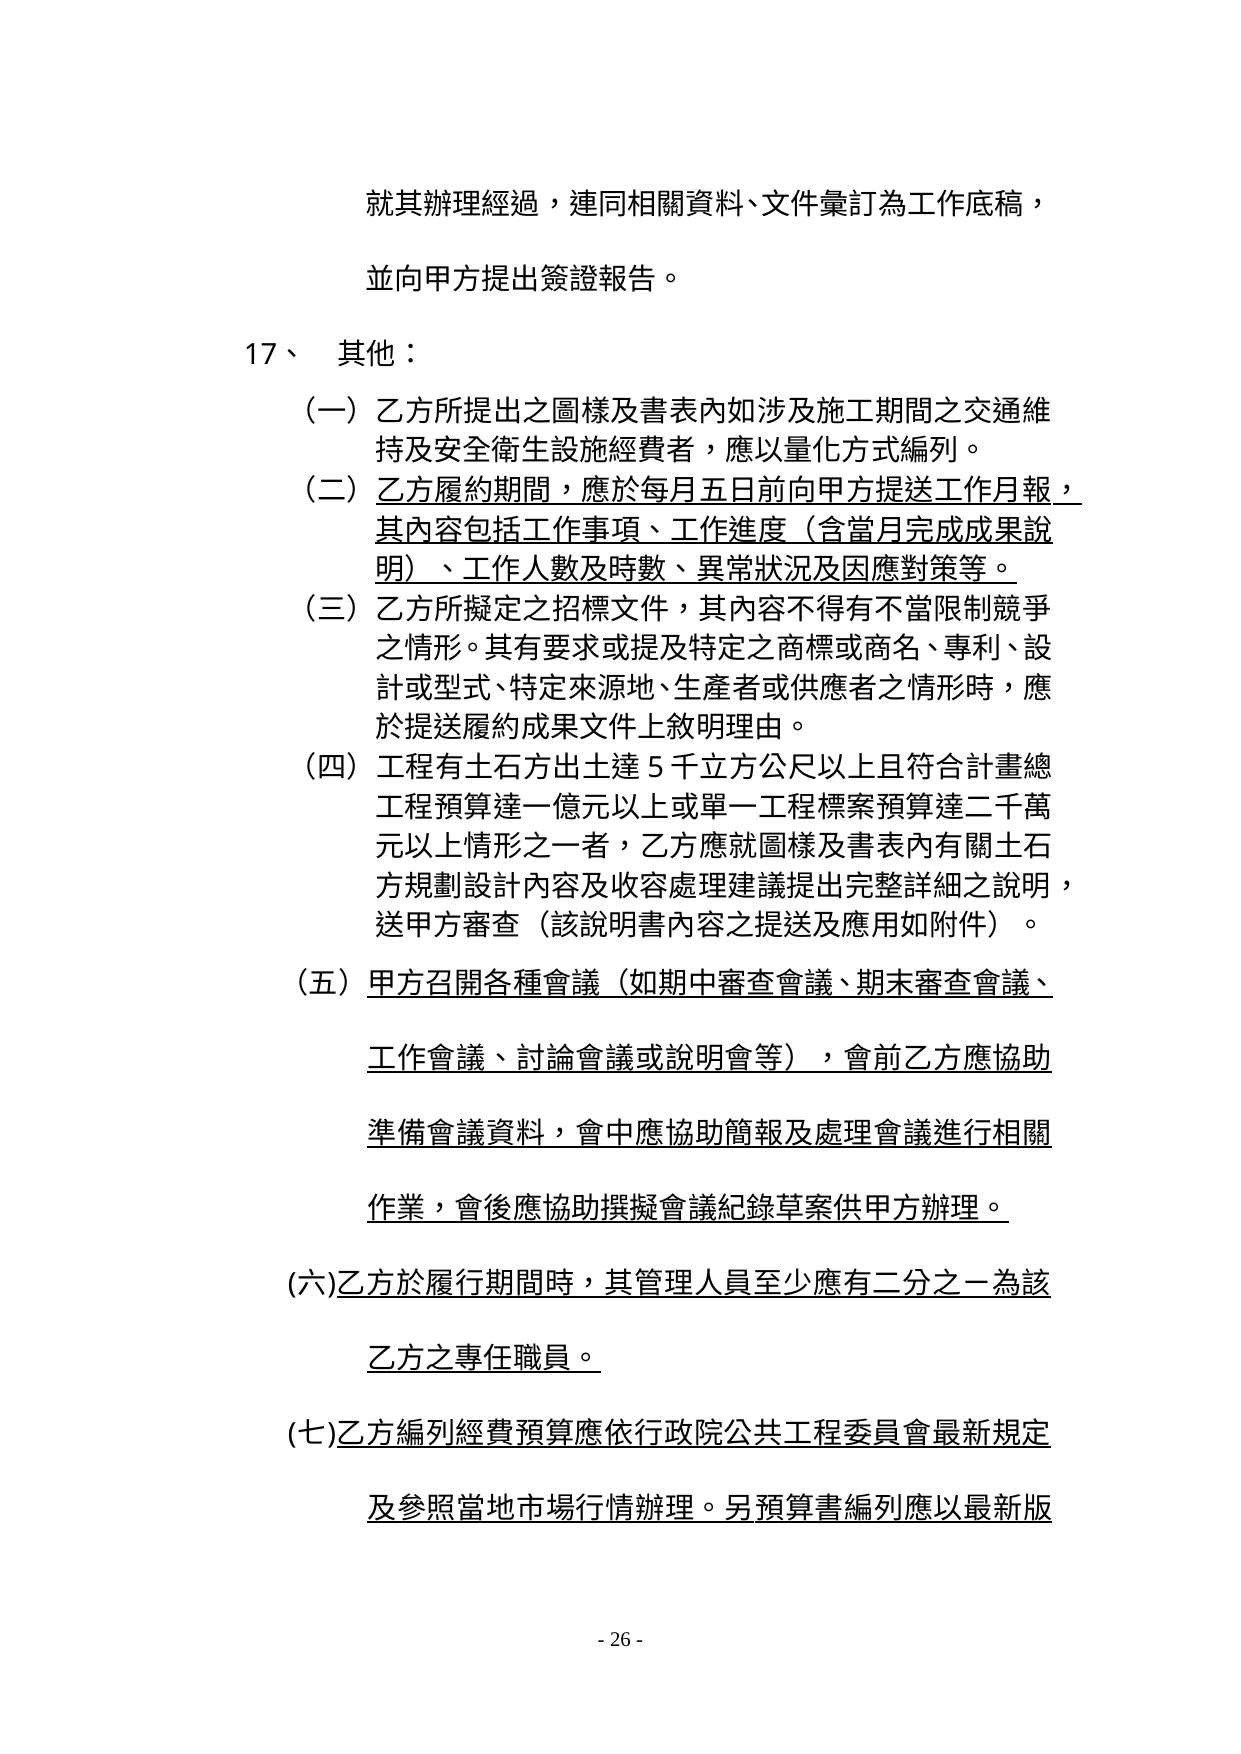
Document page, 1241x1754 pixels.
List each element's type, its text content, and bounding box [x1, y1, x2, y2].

text （一）乙方所提出之圖樣及書表內如涉及施工期間之交通維持及安全衛生設施經費者，應以量化方式編列。 [287, 389, 1053, 469]
text （五）甲方召開各種會議（如期中審查會議、期末審查會議、工作會議、討論會議或說明會等），會前乙方應協助準備會議資料，會中應協助簡報及處理會議進行相關作業，會後應協助撰擬會議紀錄草案供甲方辦理。 [279, 944, 1053, 1244]
list 本契約執行技師應依「公共工程專業技師簽證規則」規定，就其辦理經過，連同相關資料、文件彙訂為工作底稿，並向甲方提出簽證報告。 [291, 164, 1053, 314]
list 其他： [244, 314, 1053, 389]
text （二）乙方履約期間，應於每月五日前向甲方提送工作月報，其內容包括工作事項、工作進度（含當月完成成果說明）、工作人數及時數、異常狀況及因應對策等。 [287, 469, 1053, 587]
text （四）工程有土石方出土達5千立方公尺以上且符合計畫總工程預算達一億元以上或單一工程標案預算達二千萬元以上情形之一者，乙方應就圖樣及書表內有關土石方規劃設計內容及收容處理建議提出完整詳細之說明，送甲方審查（該說明書內容之提送及應用如附件）。 [287, 746, 1053, 944]
text (七)乙方編列經費預算應依行政院公共工程委員會最新規定及參照當地市場行情辦理。另預算書編列應以最新版 [279, 1394, 1053, 1544]
text (六)乙方於履行期間時，其管理人員至少應有二分之ㄧ為該乙方之專任職員。 [279, 1244, 1053, 1394]
text （三）乙方所擬定之招標文件，其內容不得有不當限制競爭之情形。其有要求或提及特定之商標或商名、專利、設計或型式、特定來源地、生產者或供應者之情形時，應於提送履約成果文件上敘明理由。 [287, 587, 1053, 746]
